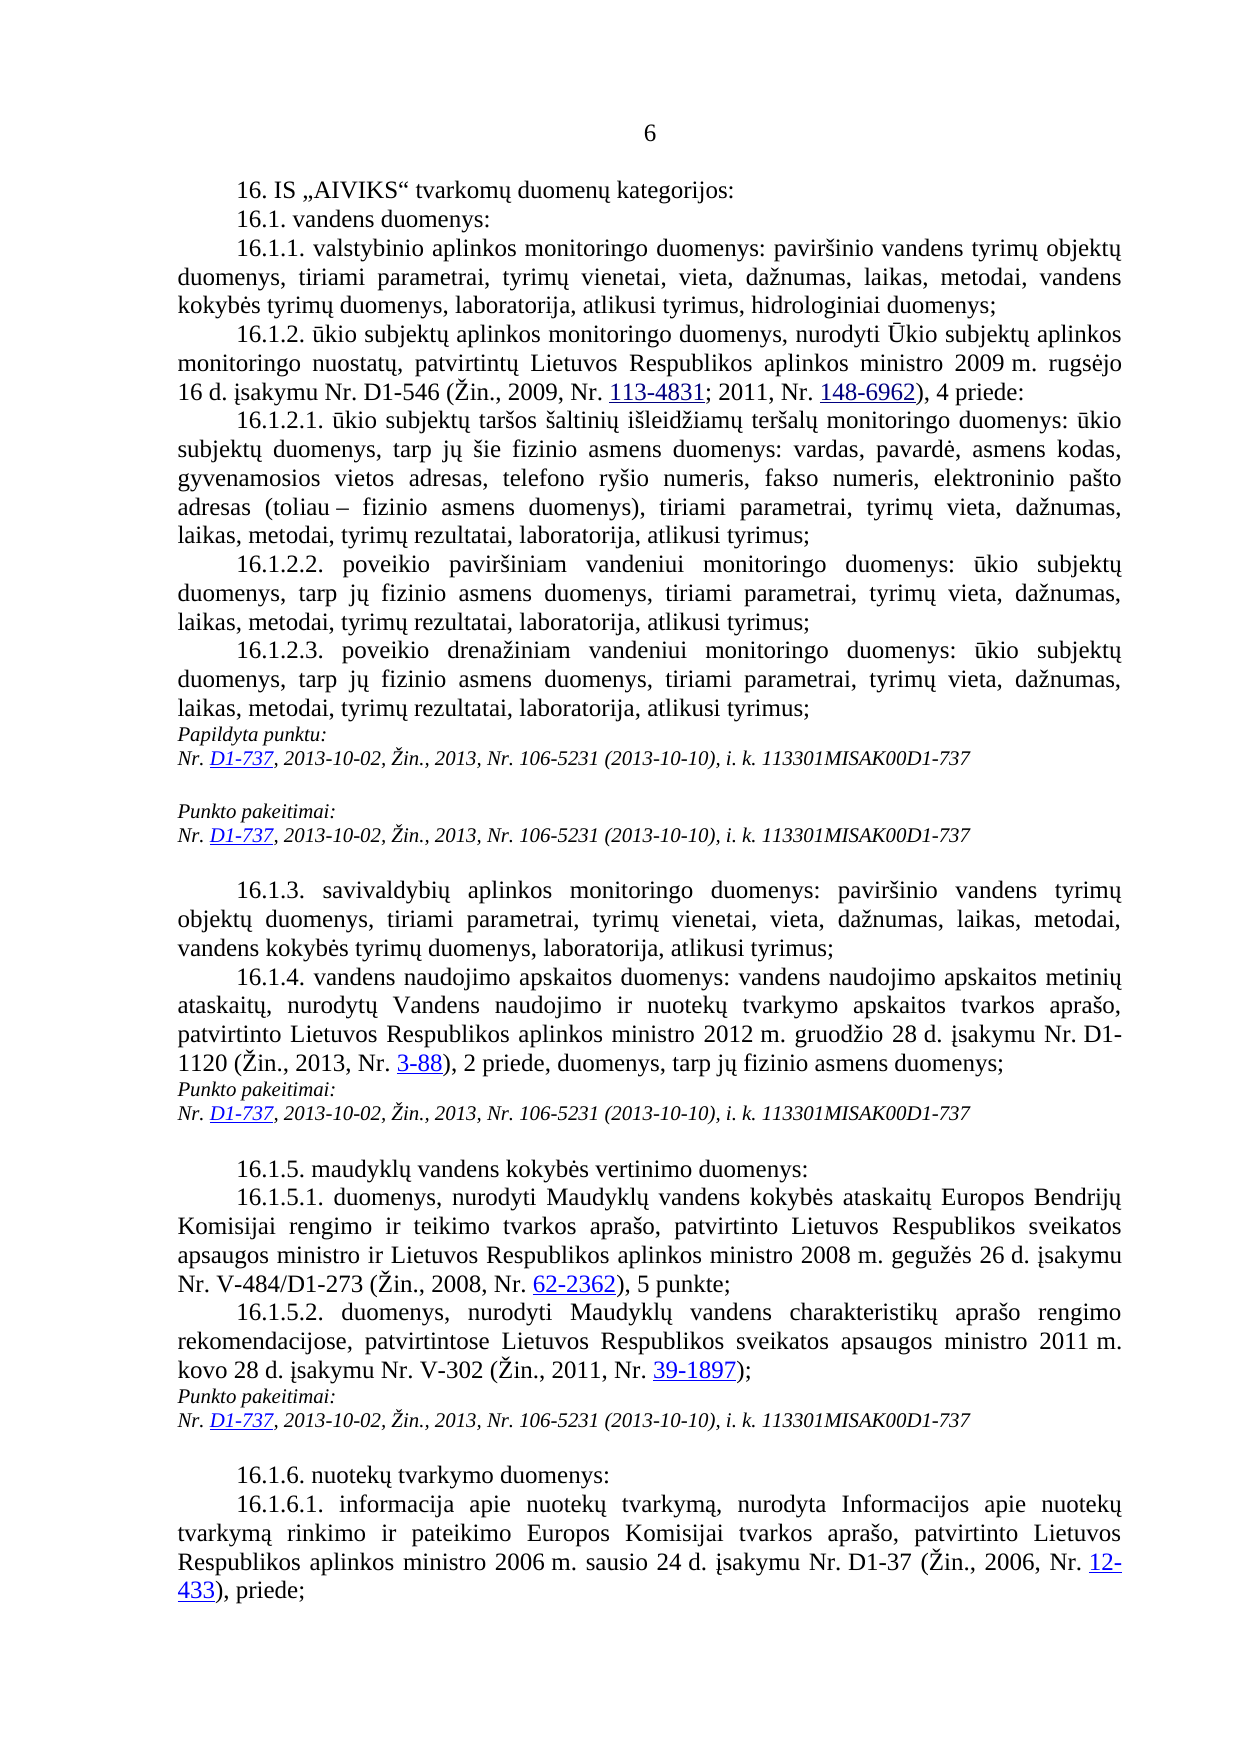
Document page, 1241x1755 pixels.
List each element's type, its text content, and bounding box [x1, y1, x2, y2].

text 16.1.5.1. duomenys, nurodyti Maudyklų vandens kokybės ataskaitų Europos Bendrijų Komisijai rengimo ir teikimo tvarkos aprašo, patvirtinto Lietuvos Respublikos sveikatos apsaugos ministro ir Lietuvos Respublikos aplinkos ministro 2008 m. gegužės 26 d. įsakymu Nr. V-484/D1-273 (Žin., 2008, Nr. 62-2362), 5 punkte; [177, 1182, 1122, 1297]
text Nr. D1-737, 2013-10-02, Žin., 2013, Nr. 106-5231 (2013-10-10), i. k. 113301MISAK00D1-737 [177, 823, 1122, 847]
text Papildyta punktu: [177, 722, 1122, 746]
text Nr. D1-737, 2013-10-02, Žin., 2013, Nr. 106-5231 (2013-10-10), i. k. 113301MISAK00D1-737 [177, 1408, 1122, 1432]
text Punkto pakeitimai: [177, 1077, 1122, 1101]
text Punkto pakeitimai: [177, 1384, 1122, 1408]
text 16.1.4. vandens naudojimo apskaitos duomenys: vandens naudojimo apskaitos metinių ataskaitų, nurodytų Vandens naudojimo ir nuotekų tvarkymo apskaitos tvarkos aprašo, patvirtinto Lietuvos Respublikos aplinkos ministro 2012 m. gruodžio 28 d. įsakymu Nr. D1-1120 (Žin., 2013, Nr. 3-88), 2 priede, duomenys, tarp jų fizinio asmens duomenys; [177, 962, 1122, 1077]
text Nr. D1-737, 2013-10-02, Žin., 2013, Nr. 106-5231 (2013-10-10), i. k. 113301MISAK00D1-737 [177, 746, 1122, 770]
text 16.1.2.1. ūkio subjektų taršos šaltinių išleidžiamų teršalų monitoringo duomenys: ūkio subjektų duomenys, tarp jų šie fizinio asmens duomenys: vardas, pavardė, asmens kodas, gyvenamosios vietos adresas, telefono ryšio numeris, fakso numeris, elektroninio pašto adresas (toliau – fizinio asmens duomenys), tiriami parametrai, tyrimų vieta, dažnumas, laikas, metodai, tyrimų rezultatai, laboratorija, atlikusi tyrimus; [177, 406, 1122, 549]
text 16.1.2.3. poveikio drenažiniam vandeniui monitoringo duomenys: ūkio subjektų duomenys, tarp jų fizinio asmens duomenys, tiriami parametrai, tyrimų vieta, dažnumas, laikas, metodai, tyrimų rezultatai, laboratorija, atlikusi tyrimus; [177, 636, 1122, 722]
text 16.1.1. valstybinio aplinkos monitoringo duomenys: paviršinio vandens tyrimų objektų duomenys, tiriami parametrai, tyrimų vienetai, vieta, dažnumas, laikas, metodai, vandens kokybės tyrimų duomenys, laboratorija, atlikusi tyrimus, hidrologiniai duomenys; [177, 233, 1122, 319]
text 16.1.2.2. poveikio paviršiniam vandeniui monitoringo duomenys: ūkio subjektų duomenys, tarp jų fizinio asmens duomenys, tiriami parametrai, tyrimų vieta, dažnumas, laikas, metodai, tyrimų rezultatai, laboratorija, atlikusi tyrimus; [177, 549, 1122, 636]
text Punkto pakeitimai: [177, 799, 1122, 823]
text 16.1. vandens duomenys: [177, 204, 1122, 233]
text 16. IS „AIVIKS“ tvarkomų duomenų kategorijos: [177, 176, 1122, 204]
text Nr. D1-737, 2013-10-02, Žin., 2013, Nr. 106-5231 (2013-10-10), i. k. 113301MISAK00D1-737 [177, 1101, 1122, 1125]
text 16.1.6.1. informacija apie nuotekų tvarkymą, nurodyta Informacijos apie nuotekų tvarkymą rinkimo ir pateikimo Europos Komisijai tvarkos aprašo, patvirtinto Lietuvos Respublikos aplinkos ministro 2006 m. sausio 24 d. įsakymu Nr. D1-37 (Žin., 2006, Nr. 12-433), priede; [177, 1489, 1122, 1604]
text 16.1.6. nuotekų tvarkymo duomenys: [177, 1461, 1122, 1489]
text 16.1.2. ūkio subjektų aplinkos monitoringo duomenys, nurodyti Ūkio subjektų aplinkos monitoringo nuostatų, patvirtintų Lietuvos Respublikos aplinkos ministro 2009 m. rugsėjo 16 d. įsakymu Nr. D1-546 (Žin., 2009, Nr. 113-4831; 2011, Nr. 148-6962), 4 priede: [177, 319, 1122, 406]
text 16.1.5. maudyklų vandens kokybės vertinimo duomenys: [177, 1154, 1122, 1182]
text 16.1.3. savivaldybių aplinkos monitoringo duomenys: paviršinio vandens tyrimų objektų duomenys, tiriami parametrai, tyrimų vienetai, vieta, dažnumas, laikas, metodai, vandens kokybės tyrimų duomenys, laboratorija, atlikusi tyrimus; [177, 876, 1122, 962]
text 16.1.5.2. duomenys, nurodyti Maudyklų vandens charakteristikų aprašo rengimo rekomendacijose, patvirtintose Lietuvos Respublikos sveikatos apsaugos ministro 2011 m. kovo 28 d. įsakymu Nr. V-302 (Žin., 2011, Nr. 39-1897); [177, 1297, 1122, 1384]
